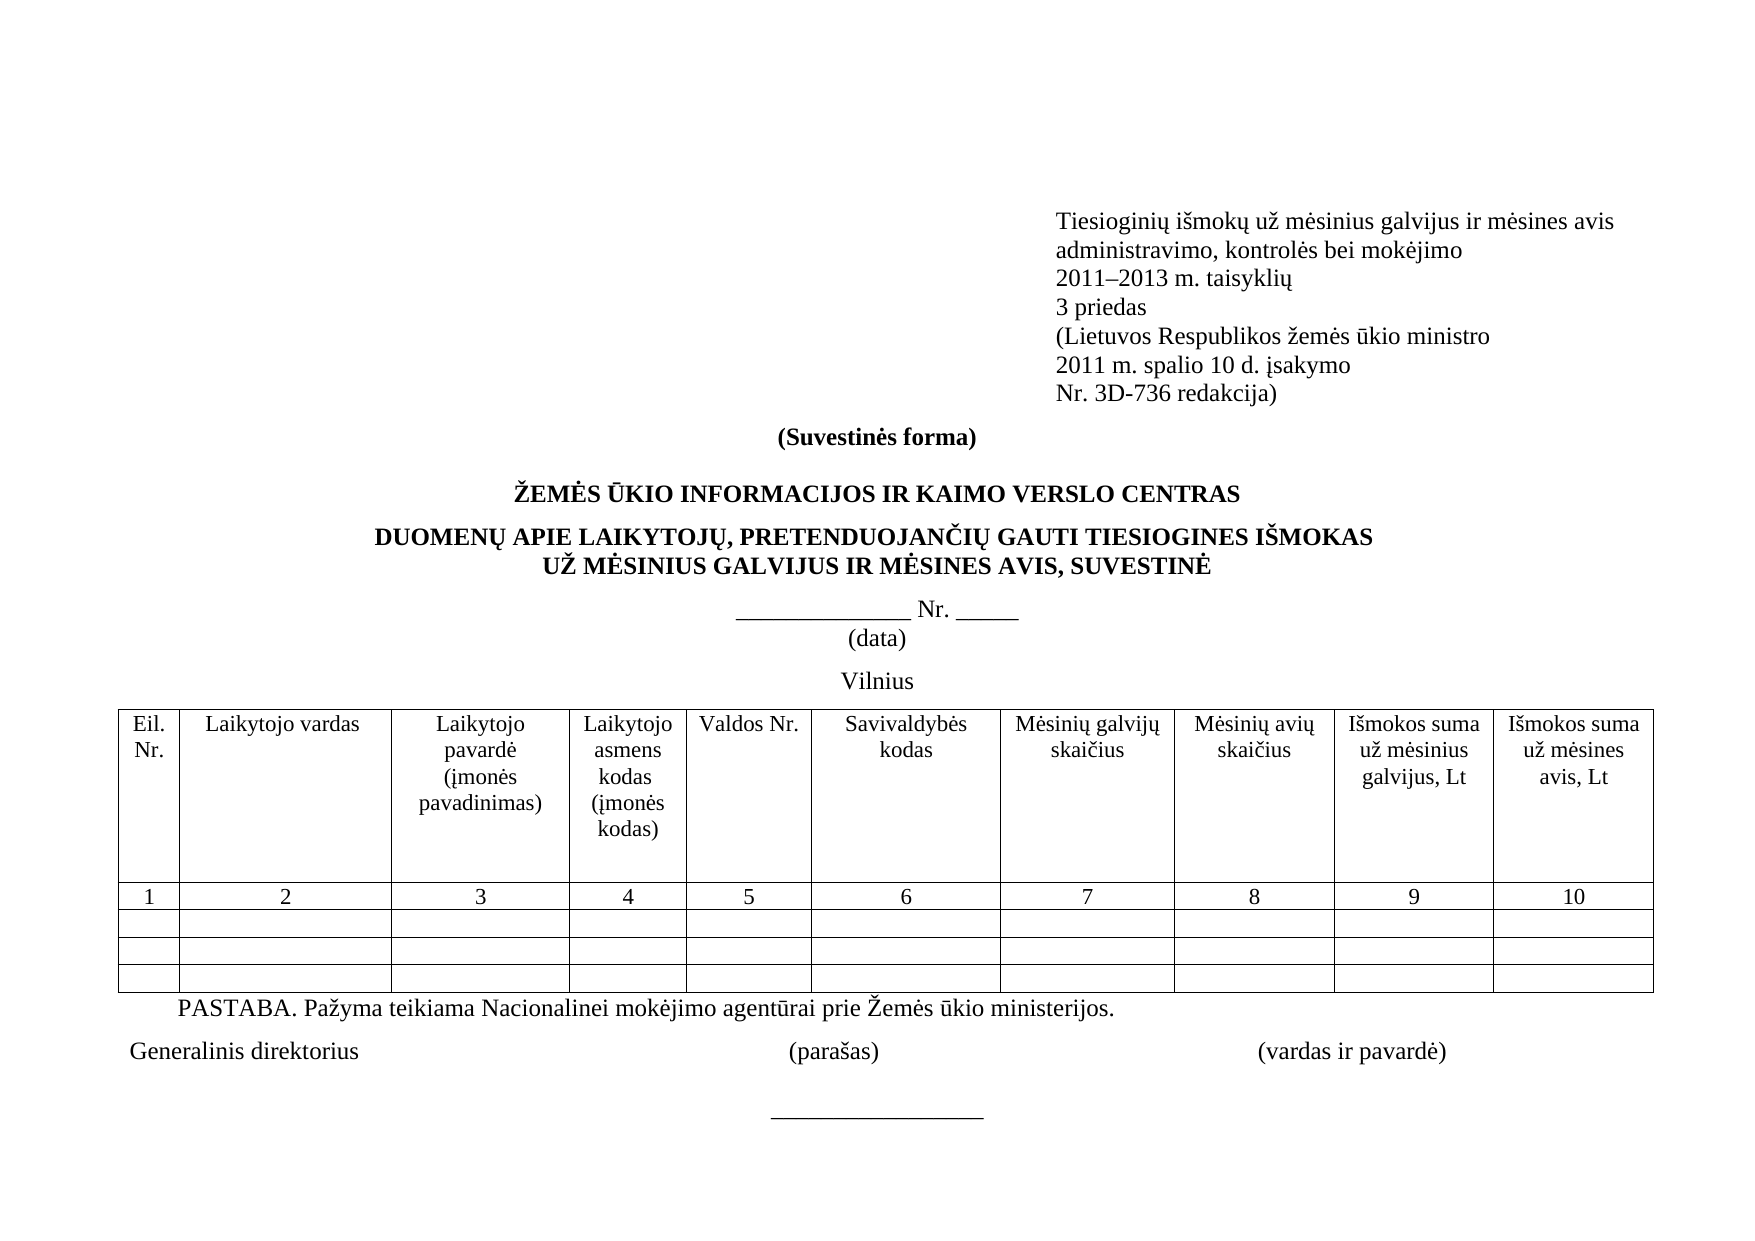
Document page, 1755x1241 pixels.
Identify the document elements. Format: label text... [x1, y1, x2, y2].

text 3 priedas [1056, 292, 1636, 321]
text administravimo, kontrolės bei mokėjimo [1056, 235, 1636, 263]
text ______________ Nr. _____ [118, 594, 1636, 623]
table_header Laikytojo pavardė (įmonės pavadinimas) [392, 710, 569, 882]
table_cell [119, 938, 179, 964]
table_cell [180, 965, 391, 992]
table_cell 9 [1335, 883, 1493, 909]
text _________________ [118, 1093, 1636, 1122]
text 2011 m. spalio 10 d. įsakymo [1056, 350, 1636, 378]
text PASTABA. Pažyma teikiama Nacionalinei mokėjimo agentūrai prie Žemės ūkio ministerijos. [118, 993, 1636, 1021]
table_cell 7 [1001, 883, 1174, 909]
table_cell [1001, 938, 1174, 964]
table_cell [1335, 965, 1493, 992]
text DUOMENŲ APIE LAIKYTOJŲ, PRETENDUOJANČIŲ GAUTI TIESIOGINES IŠMOKAS UŽ MĖSINIUS GALVIJUS IR MĖSINES AVIS, SUVESTINĖ [118, 522, 1636, 580]
table_cell [180, 938, 391, 964]
table_cell [1494, 910, 1653, 937]
table_cell [1175, 910, 1334, 937]
table_cell [570, 965, 686, 992]
table_cell [392, 910, 569, 937]
text Nr. 3D-736 redakcija) [1056, 378, 1636, 407]
text ŽEMĖS ŪKIO informacijos IR Kaimo verslo centras [118, 479, 1636, 508]
table_cell [1001, 965, 1174, 992]
table_cell [1335, 938, 1493, 964]
text (data) [118, 623, 1636, 652]
table_cell 6 [812, 883, 1000, 909]
table_cell [687, 938, 811, 964]
text Tiesioginių išmokų už mėsinius galvijus ir mėsines avis [1056, 206, 1636, 235]
table_cell 10 [1494, 883, 1653, 909]
table_cell 4 [570, 883, 686, 909]
table_cell [180, 910, 391, 937]
table_cell [812, 938, 1000, 964]
table_cell [1175, 938, 1334, 964]
table_header Mėsinių galvijų skaičius [1001, 710, 1174, 882]
table_cell [1335, 910, 1493, 937]
table_header (vardas ir pavardė) [1051, 1036, 1653, 1064]
text (Suvestinės forma) [118, 422, 1636, 450]
table_header Laikytojo vardas [180, 710, 391, 882]
table_cell [1001, 910, 1174, 937]
table_cell [119, 965, 179, 992]
table_cell [687, 965, 811, 992]
table_cell [1494, 938, 1653, 964]
table_cell 1 [119, 883, 179, 909]
table_cell 3 [392, 883, 569, 909]
text 2011–2013 m. taisyklių [1056, 263, 1636, 292]
table_header (parašas) [617, 1036, 1051, 1064]
table_header Eil. Nr. [119, 710, 179, 882]
table_header Išmokos suma už mėsinius galvijus, Lt [1335, 710, 1493, 882]
table_header Išmokos suma už mėsines avis, Lt [1494, 710, 1653, 882]
table_header Generalinis direktorius [118, 1036, 617, 1064]
table_cell [392, 938, 569, 964]
table_cell [687, 910, 811, 937]
table_cell 5 [687, 883, 811, 909]
table_header Savivaldybės kodas [812, 710, 1000, 882]
text Vilnius [118, 666, 1636, 695]
table_cell [392, 965, 569, 992]
table_header Valdos Nr. [687, 710, 811, 882]
table_cell 2 [180, 883, 391, 909]
table_cell [812, 965, 1000, 992]
text (Lietuvos Respublikos žemės ūkio ministro [1056, 321, 1636, 350]
table_cell [570, 938, 686, 964]
table_header Mėsinių avių skaičius [1175, 710, 1334, 882]
table_cell [1175, 965, 1334, 992]
table_cell [812, 910, 1000, 937]
table_cell [119, 910, 179, 937]
table_cell [1494, 965, 1653, 992]
table_cell 8 [1175, 883, 1334, 909]
table_header Laikytojo asmens kodas (įmonės kodas) [570, 710, 686, 882]
table_cell [570, 910, 686, 937]
